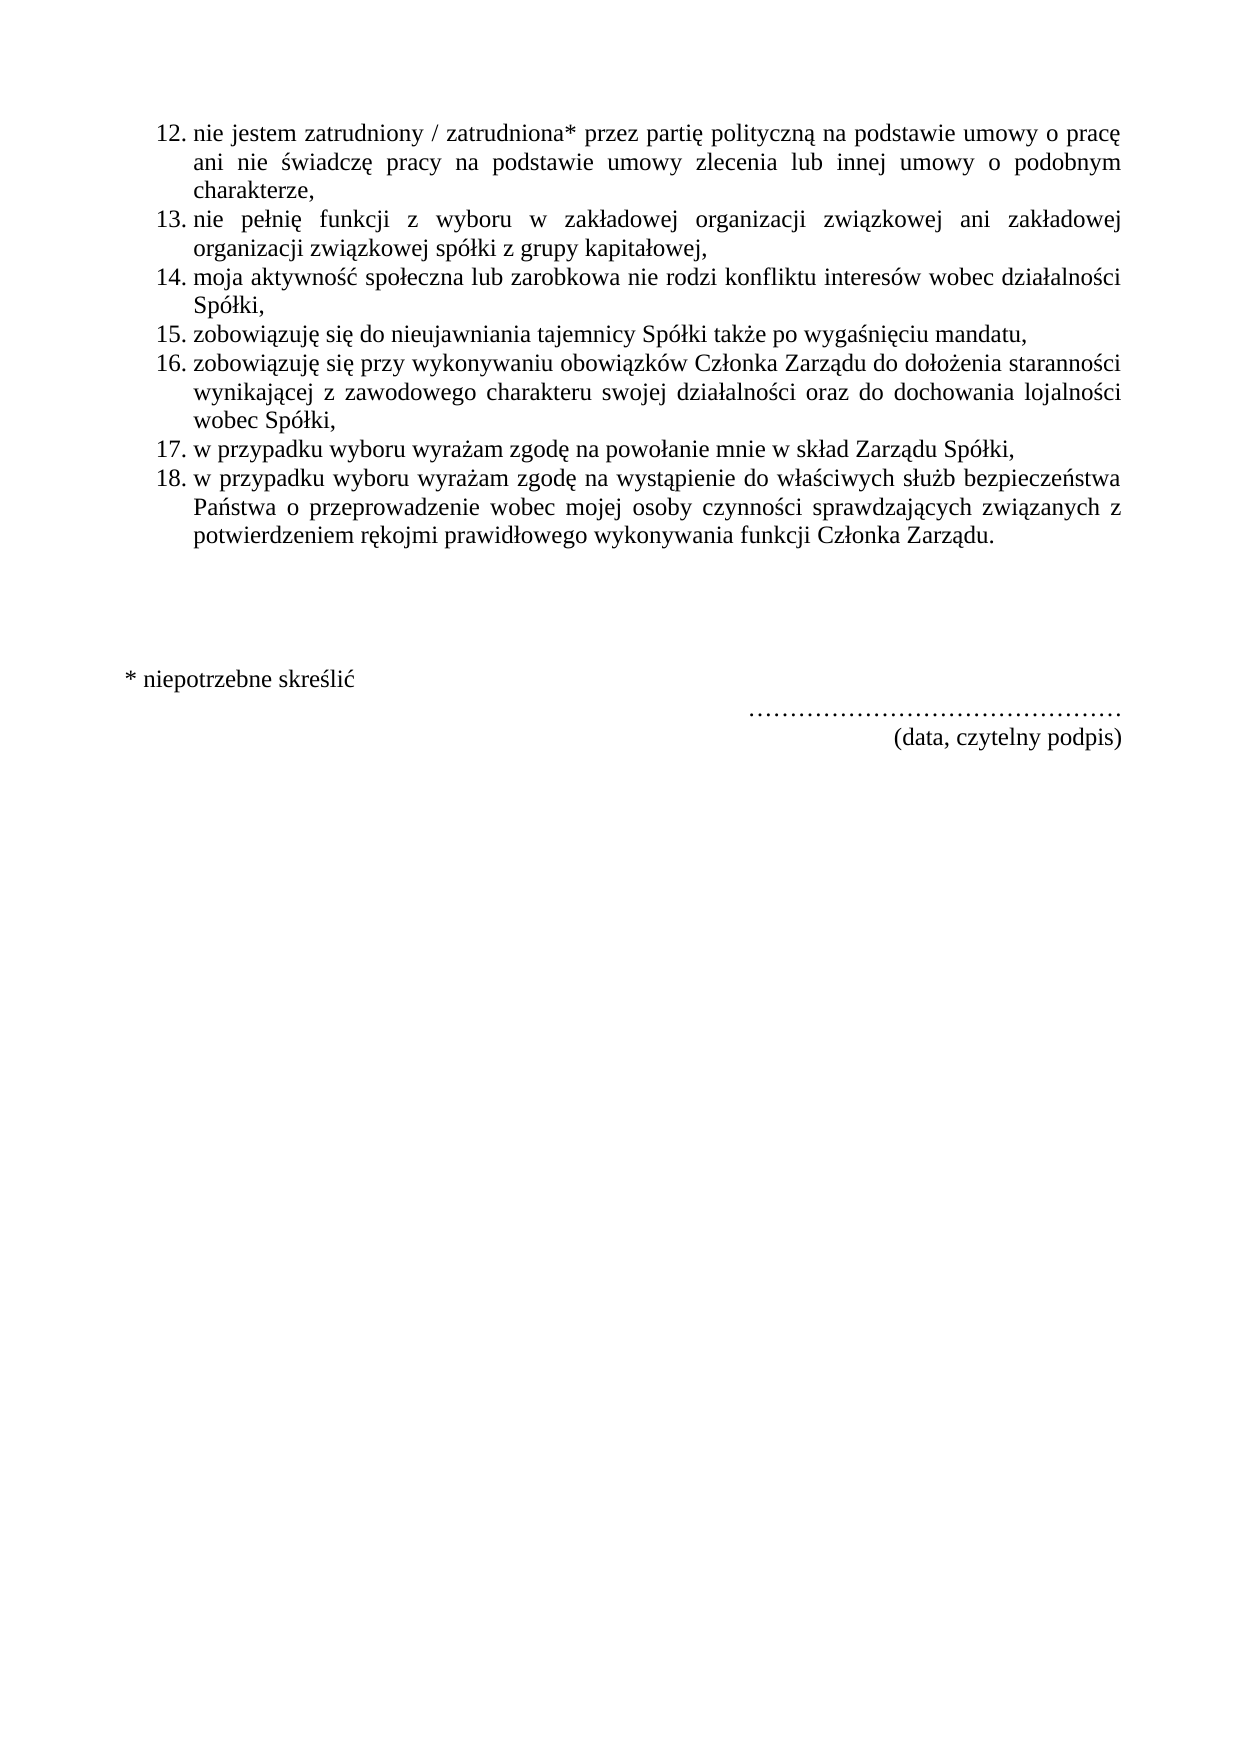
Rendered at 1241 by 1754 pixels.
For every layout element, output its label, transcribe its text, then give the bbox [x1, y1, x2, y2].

list nie pełnię funkcji z wyboru w zakładowej organizacji związkowej ani zakładowej organizacji związkowej spółki z grupy kapitałowej, [156, 204, 1122, 262]
list moja aktywność społeczna lub zarobkowa nie rodzi konfliktu interesów wobec działalności Spółki, [156, 262, 1122, 319]
text (data, czytelny podpis) [118, 722, 1122, 751]
list nie jestem zatrudniony / zatrudniona* przez partię polityczną na podstawie umowy o pracę ani nie świadczę pracy na podstawie umowy zlecenia lub innej umowy o podobnym charakterze, [156, 118, 1122, 204]
list zobowiązuję się przy wykonywaniu obowiązków Członka Zarządu do dołożenia staranności wynikającej z zawodowego charakteru swojej działalności oraz do dochowania lojalności wobec Spółki, [156, 348, 1122, 434]
list w przypadku wyboru wyrażam zgodę na wystąpienie do właściwych służb bezpieczeństwa Państwa o przeprowadzenie wobec mojej osoby czynności sprawdzających związanych z potwierdzeniem rękojmi prawidłowego wykonywania funkcji Członka Zarządu. [156, 463, 1122, 549]
list w przypadku wyboru wyrażam zgodę na powołanie mnie w skład Zarządu Spółki, [156, 434, 1122, 463]
list zobowiązuję się do nieujawniania tajemnicy Spółki także po wygaśnięciu mandatu, [156, 319, 1122, 348]
text * niepotrzebne skreślić [118, 664, 1122, 693]
text ……………………………………… [118, 693, 1122, 722]
